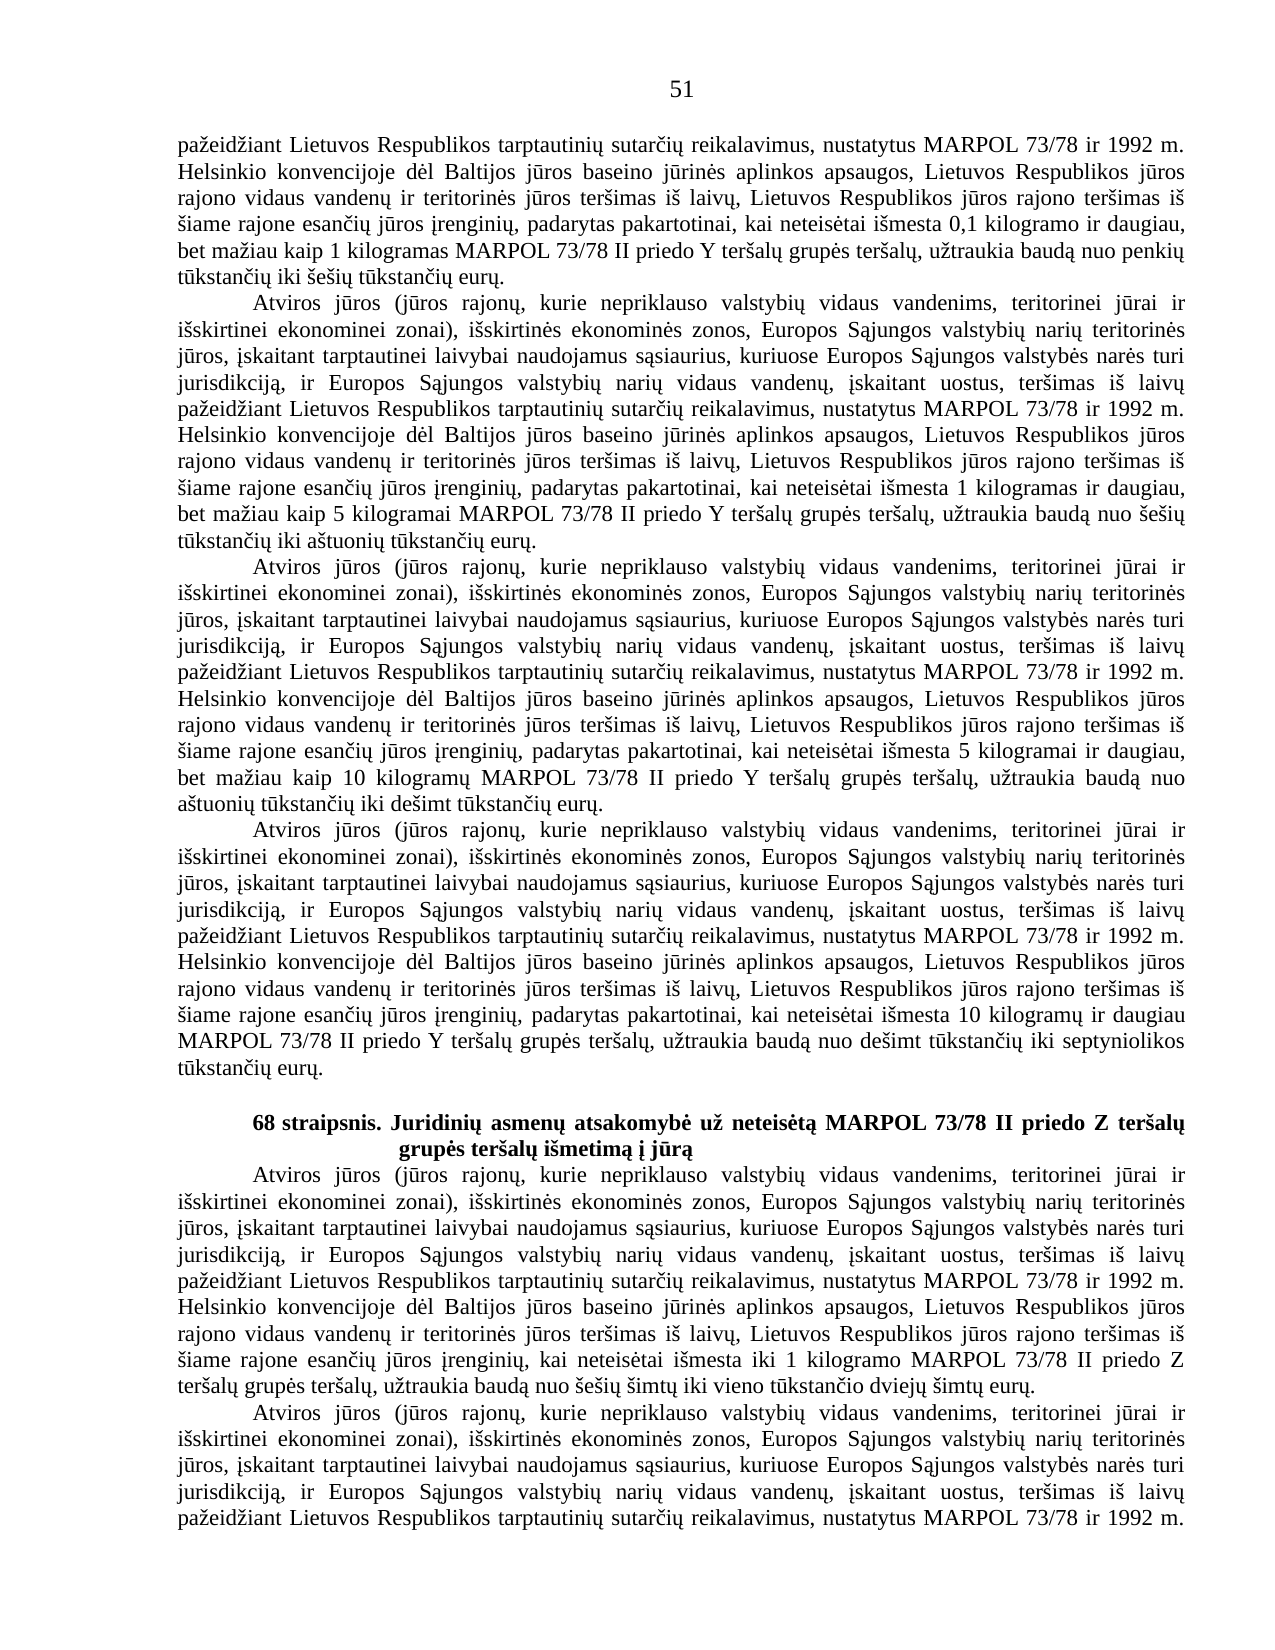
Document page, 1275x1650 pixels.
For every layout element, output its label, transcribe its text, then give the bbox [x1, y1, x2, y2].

text Atviros jūros (jūros rajonų, kurie nepriklauso valstybių vidaus vandenims, teritorinei jūrai ir išskirtinei ekonominei zonai), išskirtinės ekonominės zonos, Europos Sąjungos valstybių narių teritorinės jūros, įskaitant tarptautinei laivybai naudojamus sąsiaurius, kuriuose Europos Sąjungos valstybės narės turi jurisdikciją, ir Europos Sąjungos valstybių narių vidaus vandenų, įskaitant uostus, teršimas iš laivų pažeidžiant Lietuvos Respublikos tarptautinių sutarčių reikalavimus, nustatytus MARPOL 73/78 ir 1992 m. [177, 1399, 1186, 1531]
text 68 straipsnis. Juridinių asmenų atsakomybė už neteisėtą MARPOL 73/78 II priedo Z teršalų grupės teršalų išmetimą į jūrą [252, 1109, 1186, 1162]
text Atviros jūros (jūros rajonų, kurie nepriklauso valstybių vidaus vandenims, teritorinei jūrai ir išskirtinei ekonominei zonai), išskirtinės ekonominės zonos, Europos Sąjungos valstybių narių teritorinės jūros, įskaitant tarptautinei laivybai naudojamus sąsiaurius, kuriuose Europos Sąjungos valstybės narės turi jurisdikciją, ir Europos Sąjungos valstybių narių vidaus vandenų, įskaitant uostus, teršimas iš laivų pažeidžiant Lietuvos Respublikos tarptautinių sutarčių reikalavimus, nustatytus MARPOL 73/78 ir 1992 m. Helsinkio konvencijoje dėl Baltijos jūros baseino jūrinės aplinkos apsaugos, Lietuvos Respublikos jūros rajono vidaus vandenų ir teritorinės jūros teršimas iš laivų, Lietuvos Respublikos jūros rajono teršimas iš šiame rajone esančių jūros įrenginių, kai neteisėtai išmesta iki 1 kilogramo MARPOL 73/78 II priedo Z teršalų grupės teršalų, užtraukia baudą nuo šešių šimtų iki vieno tūkstančio dviejų šimtų eurų. [177, 1162, 1186, 1399]
text Atviros jūros (jūros rajonų, kurie nepriklauso valstybių vidaus vandenims, teritorinei jūrai ir išskirtinei ekonominei zonai), išskirtinės ekonominės zonos, Europos Sąjungos valstybių narių teritorinės jūros, įskaitant tarptautinei laivybai naudojamus sąsiaurius, kuriuose Europos Sąjungos valstybės narės turi jurisdikciją, ir Europos Sąjungos valstybių narių vidaus vandenų, įskaitant uostus, teršimas iš laivų pažeidžiant Lietuvos Respublikos tarptautinių sutarčių reikalavimus, nustatytus MARPOL 73/78 ir 1992 m. Helsinkio konvencijoje dėl Baltijos jūros baseino jūrinės aplinkos apsaugos, Lietuvos Respublikos jūros rajono vidaus vandenų ir teritorinės jūros teršimas iš laivų, Lietuvos Respublikos jūros rajono teršimas iš šiame rajone esančių jūros įrenginių, padarytas pakartotinai, kai neteisėtai išmesta 10 kilogramų ir daugiau MARPOL 73/78 II priedo Y teršalų grupės teršalų, užtraukia baudą nuo dešimt tūkstančių iki septyniolikos tūkstančių eurų. [177, 817, 1186, 1080]
text Atviros jūros (jūros rajonų, kurie nepriklauso valstybių vidaus vandenims, teritorinei jūrai ir išskirtinei ekonominei zonai), išskirtinės ekonominės zonos, Europos Sąjungos valstybių narių teritorinės jūros, įskaitant tarptautinei laivybai naudojamus sąsiaurius, kuriuose Europos Sąjungos valstybės narės turi jurisdikciją, ir Europos Sąjungos valstybių narių vidaus vandenų, įskaitant uostus, teršimas iš laivų pažeidžiant Lietuvos Respublikos tarptautinių sutarčių reikalavimus, nustatytus MARPOL 73/78 ir 1992 m. Helsinkio konvencijoje dėl Baltijos jūros baseino jūrinės aplinkos apsaugos, Lietuvos Respublikos jūros rajono vidaus vandenų ir teritorinės jūros teršimas iš laivų, Lietuvos Respublikos jūros rajono teršimas iš šiame rajone esančių jūros įrenginių, padarytas pakartotinai, kai neteisėtai išmesta 1 kilogramas ir daugiau, bet mažiau kaip 5 kilogramai MARPOL 73/78 II priedo Y teršalų grupės teršalų, užtraukia baudą nuo šešių tūkstančių iki aštuonių tūkstančių eurų. [177, 289, 1186, 553]
text pažeidžiant Lietuvos Respublikos tarptautinių sutarčių reikalavimus, nustatytus MARPOL 73/78 ir 1992 m. Helsinkio konvencijoje dėl Baltijos jūros baseino jūrinės aplinkos apsaugos, Lietuvos Respublikos jūros rajono vidaus vandenų ir teritorinės jūros teršimas iš laivų, Lietuvos Respublikos jūros rajono teršimas iš šiame rajone esančių jūros įrenginių, padarytas pakartotinai, kai neteisėtai išmesta 0,1 kilogramo ir daugiau, bet mažiau kaip 1 kilogramas MARPOL 73/78 II priedo Y teršalų grupės teršalų, užtraukia baudą nuo penkių tūkstančių iki šešių tūkstančių eurų. [177, 131, 1186, 289]
text Atviros jūros (jūros rajonų, kurie nepriklauso valstybių vidaus vandenims, teritorinei jūrai ir išskirtinei ekonominei zonai), išskirtinės ekonominės zonos, Europos Sąjungos valstybių narių teritorinės jūros, įskaitant tarptautinei laivybai naudojamus sąsiaurius, kuriuose Europos Sąjungos valstybės narės turi jurisdikciją, ir Europos Sąjungos valstybių narių vidaus vandenų, įskaitant uostus, teršimas iš laivų pažeidžiant Lietuvos Respublikos tarptautinių sutarčių reikalavimus, nustatytus MARPOL 73/78 ir 1992 m. Helsinkio konvencijoje dėl Baltijos jūros baseino jūrinės aplinkos apsaugos, Lietuvos Respublikos jūros rajono vidaus vandenų ir teritorinės jūros teršimas iš laivų, Lietuvos Respublikos jūros rajono teršimas iš šiame rajone esančių jūros įrenginių, padarytas pakartotinai, kai neteisėtai išmesta 5 kilogramai ir daugiau, bet mažiau kaip 10 kilogramų MARPOL 73/78 II priedo Y teršalų grupės teršalų, užtraukia baudą nuo aštuonių tūkstančių iki dešimt tūkstančių eurų. [177, 553, 1186, 817]
